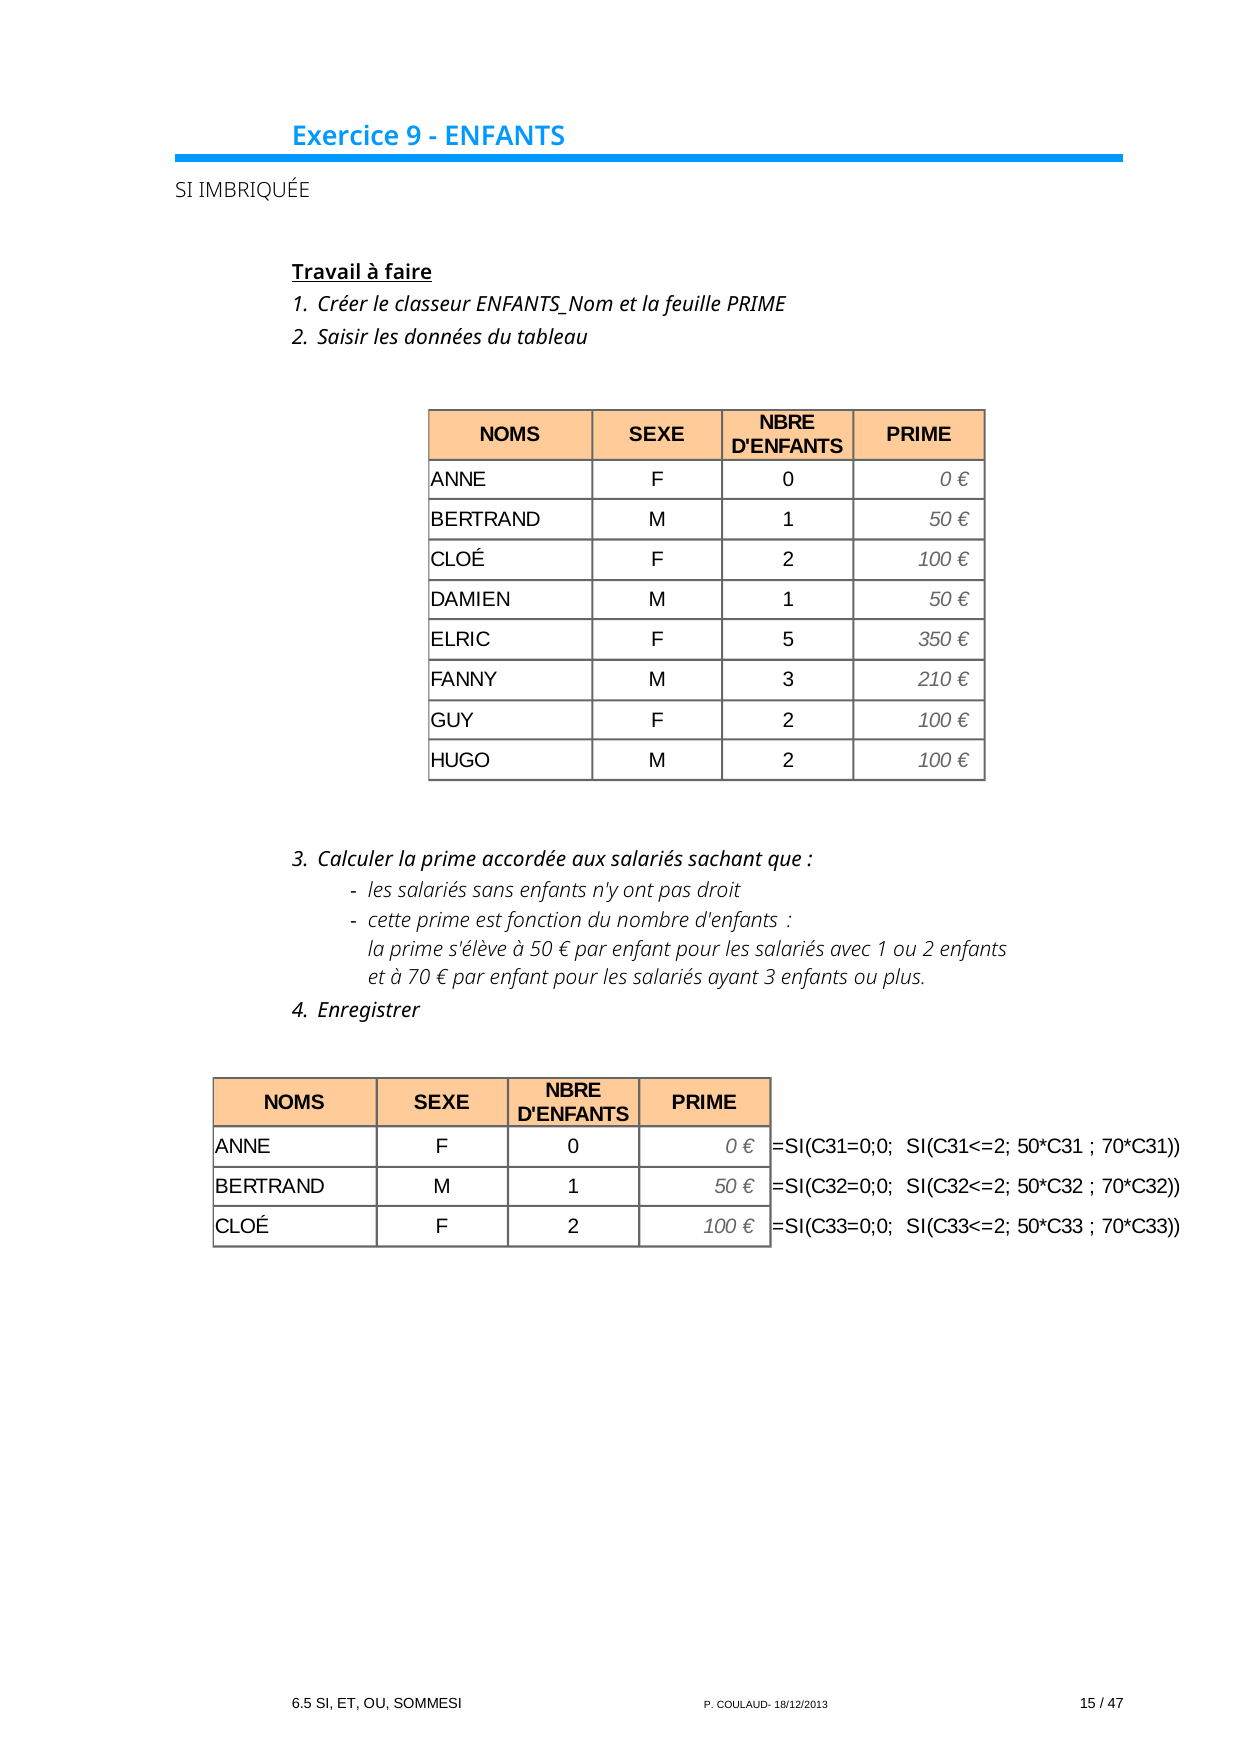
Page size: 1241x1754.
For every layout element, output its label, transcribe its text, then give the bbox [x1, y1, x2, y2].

list cette prime est fonction du nombre d'enfants : la prime s'élève à 50 € par enfant pour les salariés avec 1 ou 2 enfants et à 70 € par enfant pour les salariés ayant 3 enfants ou plus. [350, 905, 1123, 991]
subtitle Travail à faire [292, 257, 1123, 285]
list les salariés sans enfants n'y ont pas droit [350, 874, 1123, 903]
list Enregistrer [292, 995, 1123, 1023]
list Calculer la prime accordée aux salariés sachant que : [292, 844, 1123, 872]
subtitle ENFANTS [175, 117, 1123, 154]
list Créer le classeur ENFANTS_Nom et la feuille PRIME [292, 289, 1123, 318]
text SI IMBRIQUÉE [175, 174, 1123, 203]
list Saisir les données du tableau [292, 322, 1123, 351]
